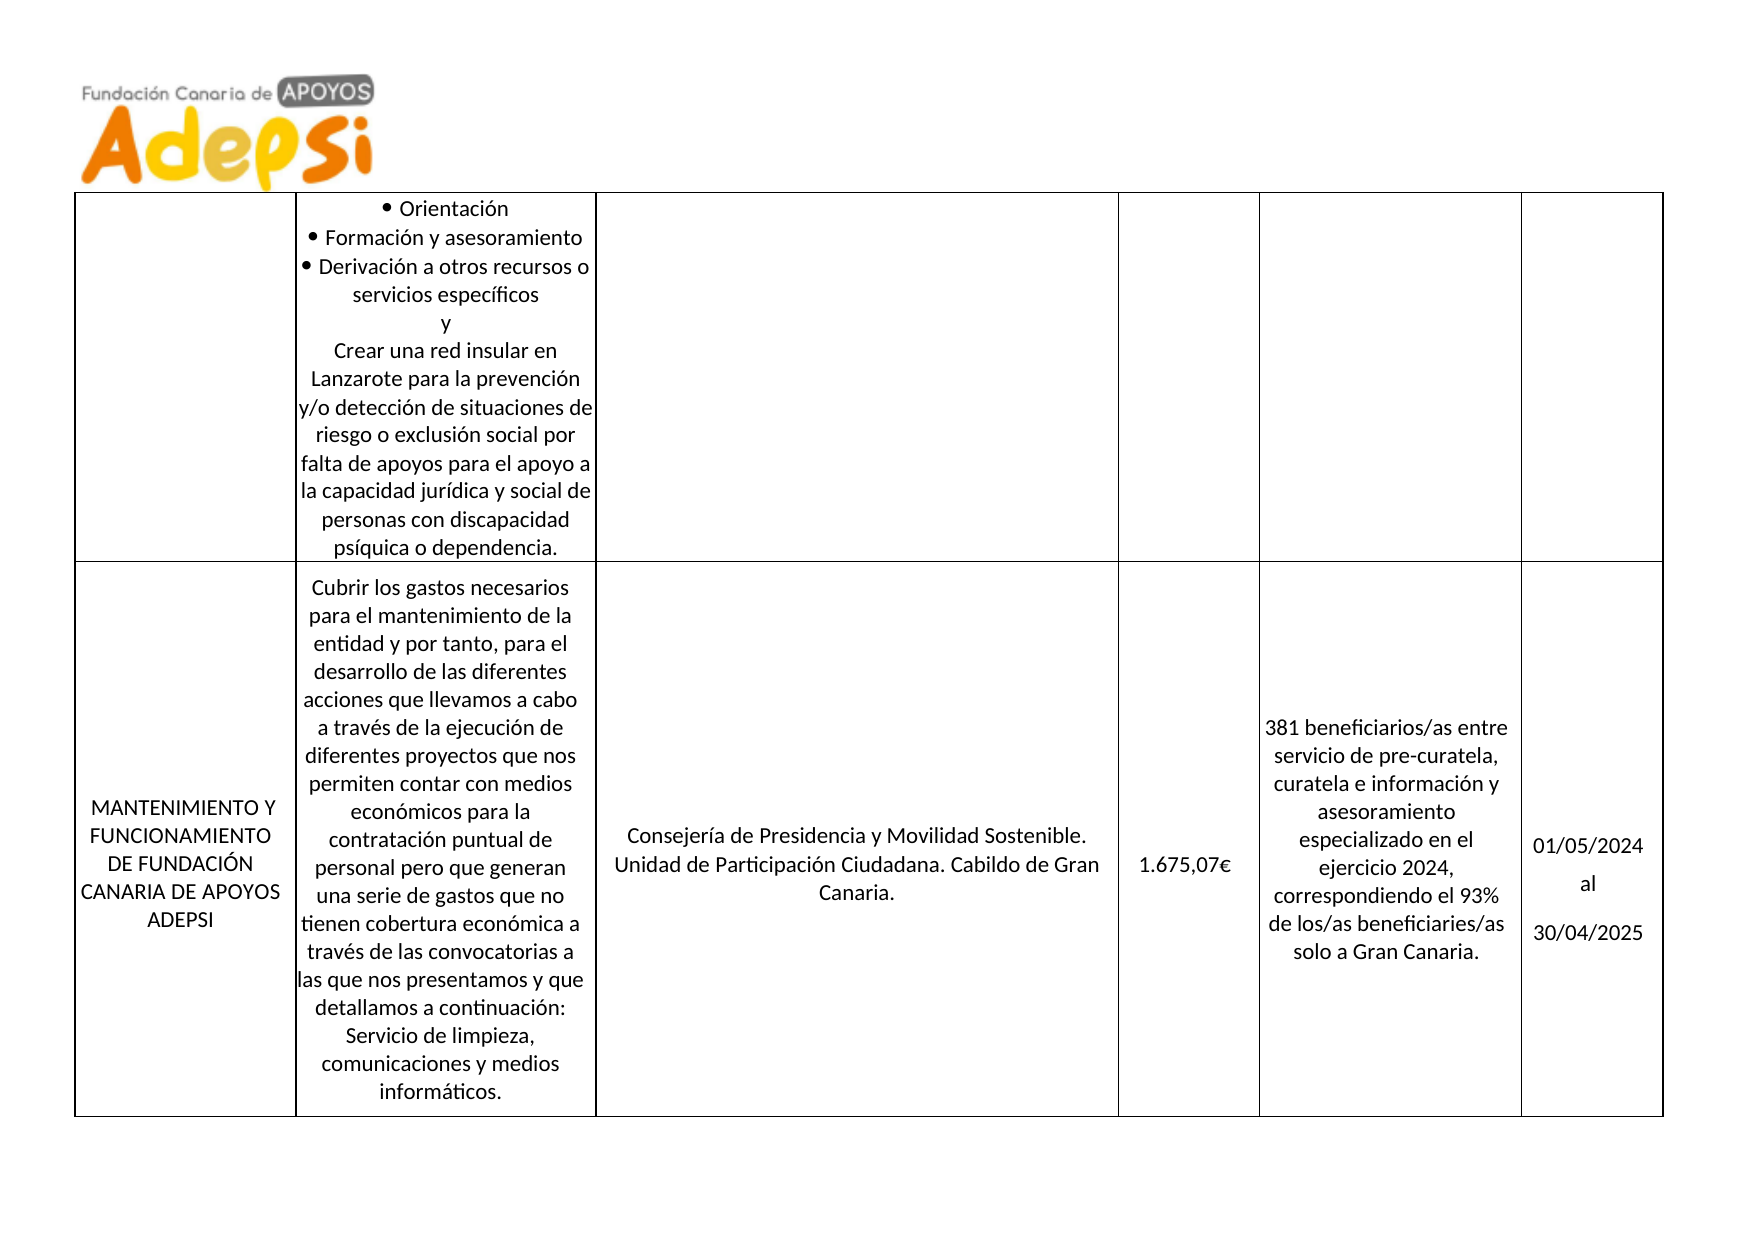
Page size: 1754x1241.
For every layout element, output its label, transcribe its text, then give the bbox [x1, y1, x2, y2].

table_cell [1260, 193, 1521, 561]
table_cell 381 beneficiarios/as entre servicio de pre-curatela, curatela e información y asesoramiento especializado en el ejercicio 2024, correspondiendo el 93% de los/as beneficiaries/as solo a Gran Canaria. [1260, 562, 1521, 1116]
table_cell Consejería de Presidencia y Movilidad Sostenible. Unidad de Participación Ciudadana. Cabildo de Gran Canaria. [597, 562, 1118, 1116]
table_cell MANTENIMIENTO Y FUNCIONAMIENTO DE FUNDACIÓN CANARIA DE APOYOS ADEPSI [76, 562, 295, 1116]
table_cell Cubrir los gastos necesarios para el mantenimiento de la entidad y por tanto, para el desarrollo de las diferentes acciones que llevamos a cabo a través de la ejecución de diferentes proyectos que nos permiten contar con medios económicos para la contratación puntual de personal pero que generan una serie de gastos que no tienen cobertura económica a través de las convocatorias a las que nos presentamos y que detallamos a continuación: Servicio de limpieza, comunicaciones y medios informáticos. [297, 562, 595, 1116]
table_cell 01/05/2024 al 30/04/2025 [1522, 562, 1662, 1116]
table_cell  Orientación  Formación y asesoramiento  Derivación a otros recursos o servicios específicos y Crear una red insular en Lanzarote para la prevención y/o detección de situaciones de riesgo o exclusión social por falta de apoyos para el apoyo a la capacidad jurídica y social de personas con discapacidad psíquica o dependencia. [297, 193, 595, 561]
table_cell [597, 193, 1118, 561]
table_cell 1.675,07€ [1119, 562, 1259, 1116]
table_cell [76, 193, 295, 561]
table_cell [1119, 193, 1259, 561]
table_cell [1522, 193, 1662, 561]
